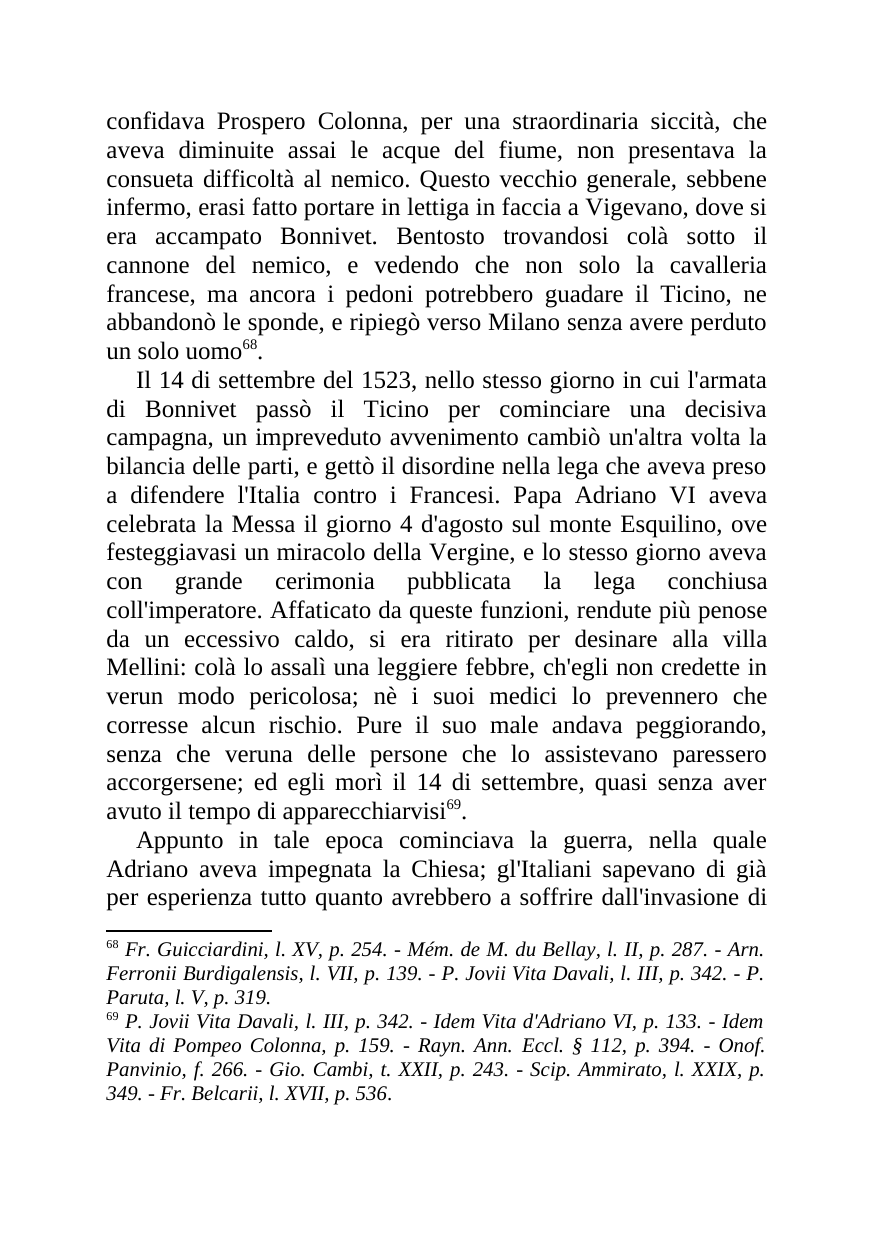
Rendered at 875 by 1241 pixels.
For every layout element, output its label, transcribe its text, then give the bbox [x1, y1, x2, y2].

text confidava Prospero Colonna, per una straordinaria siccità, che aveva diminuite assai le acque del fiume, non presentava la consueta difficoltà al nemico. Questo vecchio generale, sebbene infermo, erasi fatto portare in lettiga in faccia a Vigevano, dove si era accampato Bonnivet. Bentosto trovandosi colà sotto il cannone del nemico, e vedendo che non solo la cavalleria francese, ma ancora i pedoni potrebbero guadare il Ticino, ne abbandonò le sponde, e ripiegò verso Milano senza avere perduto un solo uomo. [106, 106, 768, 365]
text Fr. Guicciardini, l. XV, p. 254. - Mém. de M. du Bellay, l. II, p. 287. - Arn. Ferronii Burdigalensis, l. VII, p. 139. - P. Jovii Vita Davali, l. III, p. 342. - P. Paruta, l. V, p. 319. [106, 937, 768, 1009]
text Appunto in tale epoca cominciava la guerra, nella quale Adriano aveva impegnata la Chiesa; gl'Italiani sapevano di già per esperienza tutto quanto avrebbero a soffrire dall'invasione di [106, 825, 768, 911]
text Il 14 di settembre del 1523, nello stesso giorno in cui l'armata di Bonnivet passò il Ticino per cominciare una decisiva campagna, un impreveduto avvenimento cambiò un'altra volta la bilancia delle parti, e gettò il disordine nella lega che aveva preso a difendere l'Italia contro i Francesi. Papa Adriano VI aveva celebrata la Messa il giorno 4 d'agosto sul monte Esquilino, ove festeggiavasi un miracolo della Vergine, e lo stesso giorno aveva con grande cerimonia pubblicata la lega conchiusa coll'imperatore. Affaticato da queste funzioni, rendute più penose da un eccessivo caldo, si era ritirato per desinare alla villa Mellini: colà lo assalì una leggiere febbre, ch'egli non credette in verun modo pericolosa; nè i suoi medici lo prevennero che corresse alcun rischio. Pure il suo male andava peggiorando, senza che veruna delle persone che lo assistevano paressero accorgersene; ed egli morì il 14 di settembre, quasi senza aver avuto il tempo di apparecchiarvisi. [106, 365, 768, 825]
text P. Jovii Vita Davali, l. III, p. 342. - Idem Vita d'Adriano VI, p. 133. - Idem Vita di Pompeo Colonna, p. 159. - Rayn. Ann. Eccl. § 112, p. 394. - Onof. Panvinio, f. 266. - Gio. Cambi, t. XXII, p. 243. - Scip. Ammirato, l. XXIX, p. 349. - Fr. Belcarii, l. XVII, p. 536. [106, 1009, 768, 1105]
